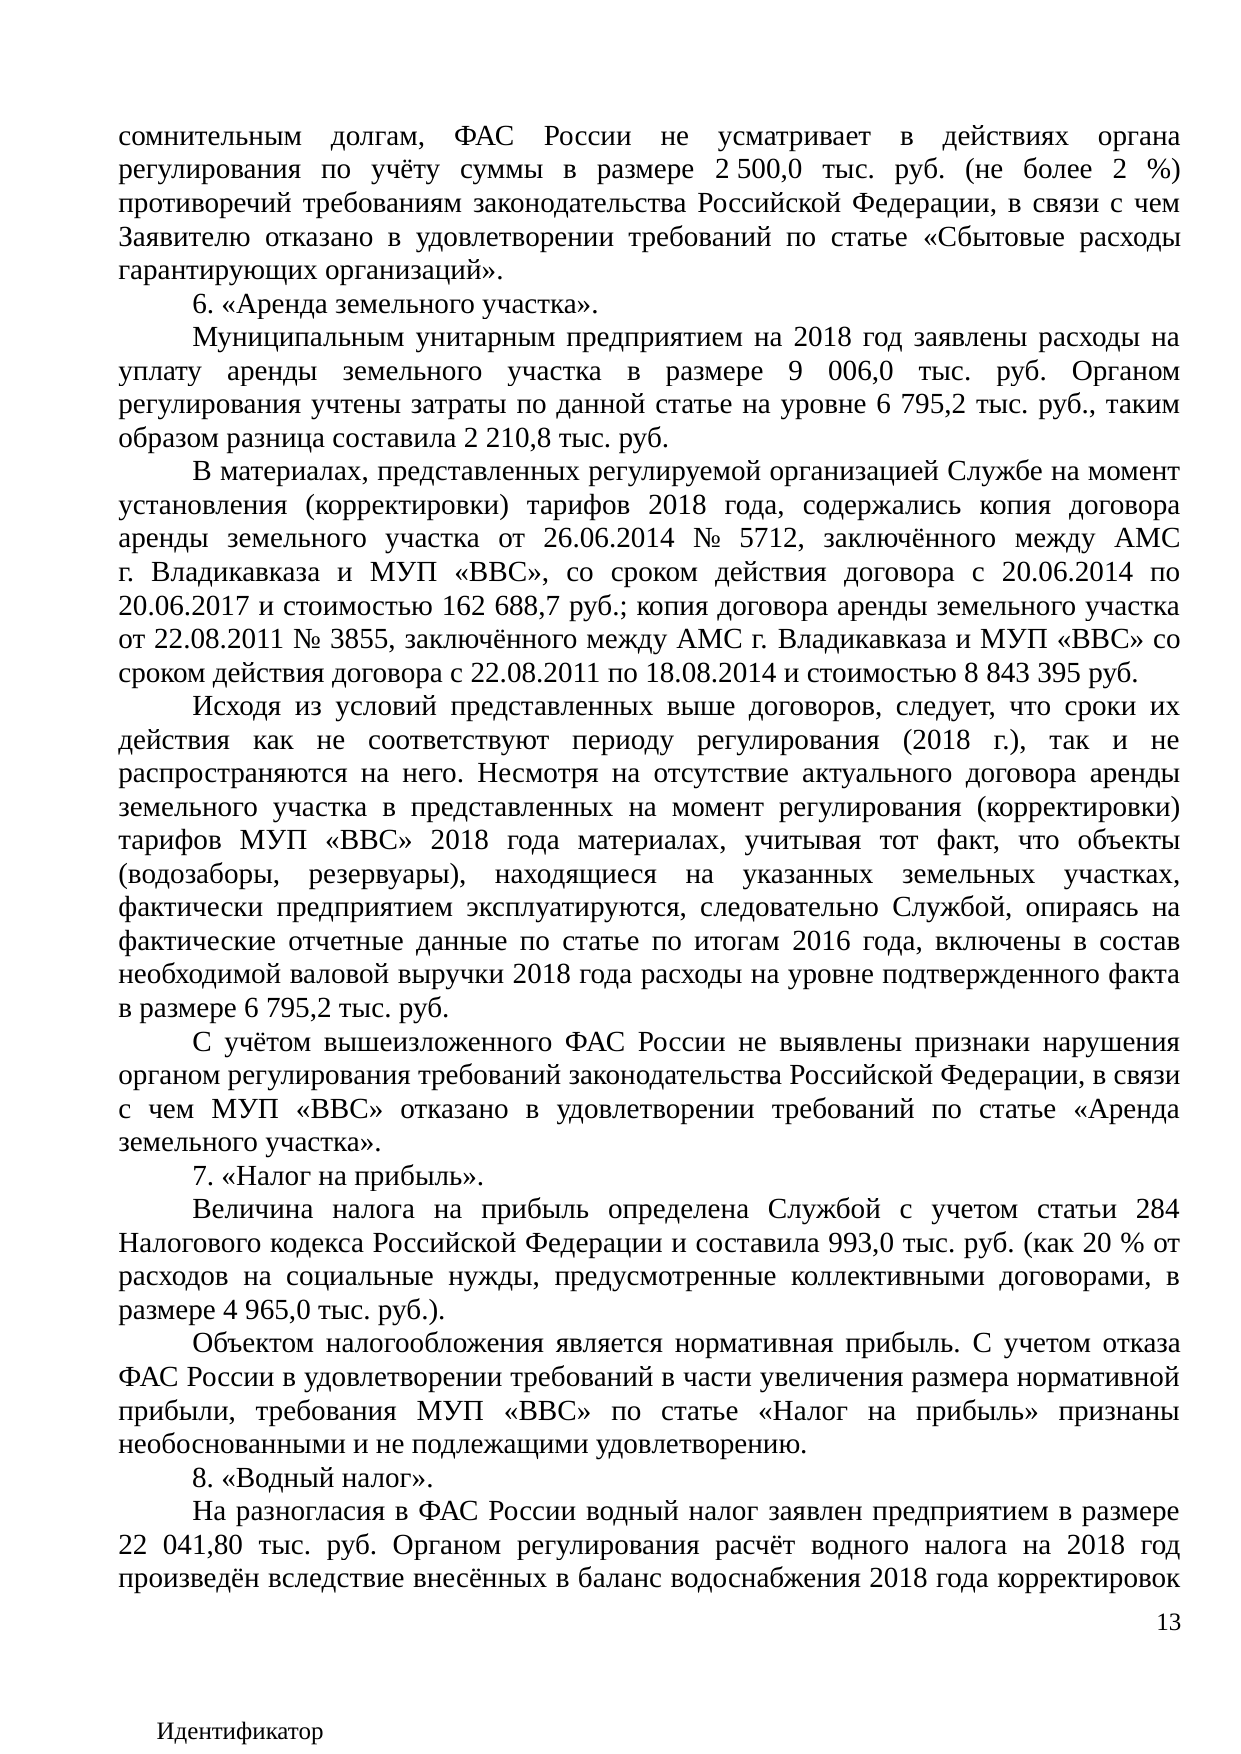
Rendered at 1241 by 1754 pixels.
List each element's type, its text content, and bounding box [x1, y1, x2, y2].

text 8. «Водный налог». [118, 1460, 1181, 1493]
text 6. «Аренда земельного участка». [192, 286, 1181, 319]
text сомнительным долгам, ФАС России не усматривает в действиях органа регулирования по учёту суммы в размере 2 500,0 тыс. руб. (не более 2 %) противоречий требованиям законодательства Российской Федерации, в связи с чем Заявителю отказано в удовлетворении требований по статье «Сбытовые расходы гарантирующих организаций». [118, 118, 1181, 286]
text С учётом вышеизложенного ФАС России не выявлены признаки нарушения органом регулирования требований законодательства Российской Федерации, в связи с чем МУП «ВВС» отказано в удовлетворении требований по статье «Аренда земельного участка». [118, 1024, 1181, 1158]
text Муниципальным унитарным предприятием на 2018 год заявлены расходы на уплату аренды земельного участка в размере 9 006,0 тыс. руб. Органом регулирования учтены затраты по данной статье на уровне 6 795,2 тыс. руб., таким образом разница составила 2 210,8 тыс. руб. [118, 319, 1181, 453]
text На разногласия в ФАС России водный налог заявлен предприятием в размере 22 041,80 тыс. руб. Органом регулирования расчёт водного налога на 2018 год произведён вследствие внесённых в баланс водоснабжения 2018 года корректировок [118, 1493, 1181, 1594]
text Величина налога на прибыль определена Службой с учетом статьи 284 Налогового кодекса Российской Федерации и составила 993,0 тыс. руб. (как 20 % от расходов на социальные нужды, предусмотренные коллективными договорами, в размере 4 965,0 тыс. руб.). [118, 1191, 1181, 1326]
text Объектом налогообложения является нормативная прибыль. С учетом отказа ФАС России в удовлетворении требований в части увеличения размера нормативной прибыли, требования МУП «ВВС» по статье «Налог на прибыль» признаны необоснованными и не подлежащими удовлетворению. [118, 1326, 1181, 1460]
text 7. «Налог на прибыль». [192, 1158, 1181, 1191]
text Исходя из условий представленных выше договоров, следует, что сроки их действия как не соответствуют периоду регулирования (2018 г.), так и не распространяются на него. Несмотря на отсутствие актуального договора аренды земельного участка в представленных на момент регулирования (корректировки) тарифов МУП «ВВС» 2018 года материалах, учитывая тот факт, что объекты (водозаборы, резервуары), находящиеся на указанных земельных участках, фактически предприятием эксплуатируются, следовательно Службой, опираясь на фактические отчетные данные по статье по итогам 2016 года, включены в состав необходимой валовой выручки 2018 года расходы на уровне подтвержденного факта в размере 6 795,2 тыс. руб. [118, 688, 1181, 1024]
text В материалах, представленных регулируемой организацией Службе на момент установления (корректировки) тарифов 2018 года, содержались копия договора аренды земельного участка от 26.06.2014 № 5712, заключённого между АМС г. Владикавказа и МУП «ВВС», со сроком действия договора с 20.06.2014 по 20.06.2017 и стоимостью 162 688,7 руб.; копия договора аренды земельного участка от 22.08.2011 № 3855, заключённого между АМС г. Владикавказа и МУП «ВВС» со сроком действия договора с 22.08.2011 по 18.08.2014 и стоимостью 8 843 395 руб. [118, 453, 1181, 688]
